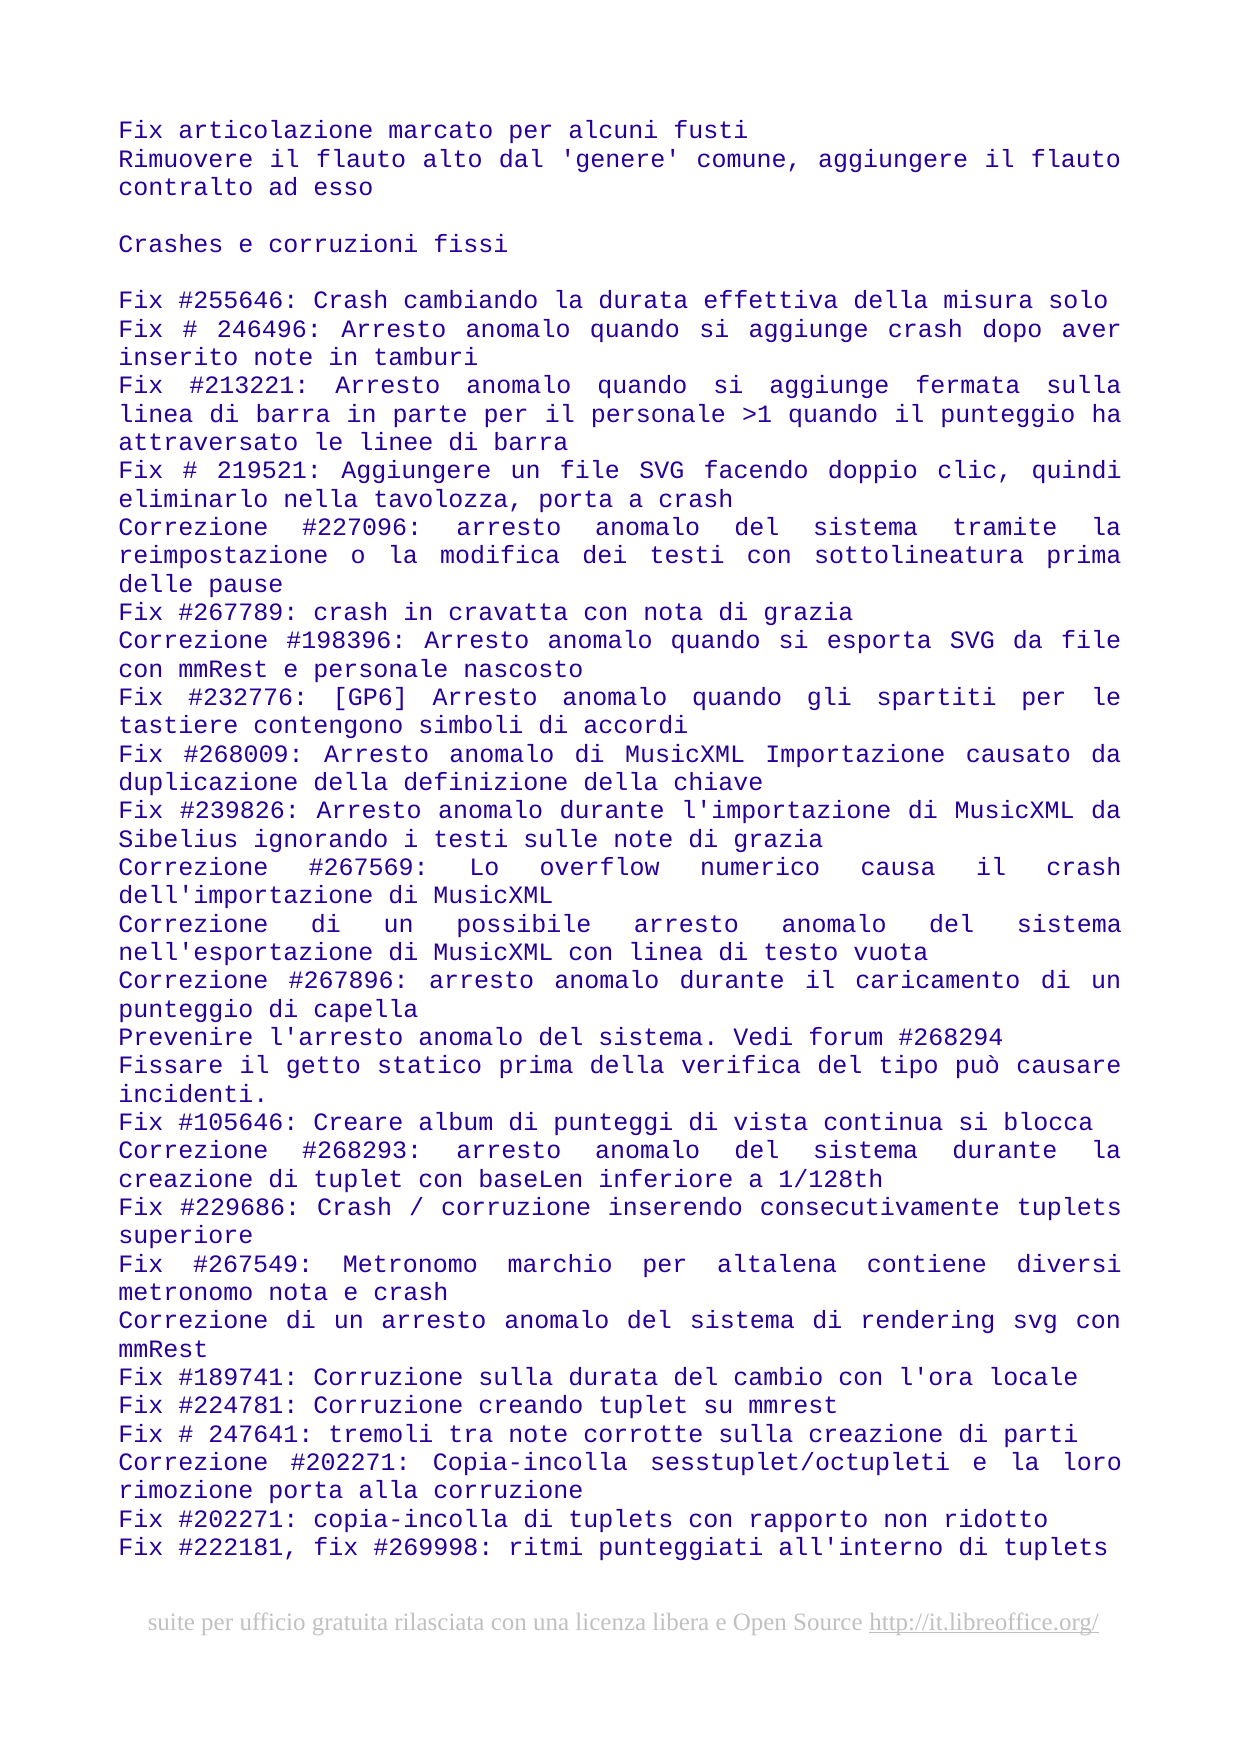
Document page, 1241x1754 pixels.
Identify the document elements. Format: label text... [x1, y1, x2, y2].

text Fix #255646: Crash cambiando la durata effettiva della misura solo [118, 288, 1122, 316]
text Correzione di un possibile arresto anomalo del sistema nell'esportazione di MusicXML con linea di testo vuota [118, 911, 1122, 968]
text Fix # 247641: tremoli tra note corrotte sulla creazione di parti [118, 1421, 1122, 1450]
text Fix #105646: Creare album di punteggi di vista continua si blocca [118, 1110, 1122, 1138]
text Rimuovere il flauto alto dal 'genere' comune, aggiungere il flauto contralto ad esso [118, 146, 1122, 203]
text Correzione #227096: arresto anomalo del sistema tramite la reimpostazione o la modifica dei testi con sottolineatura prima delle pause [118, 515, 1122, 600]
text Fix # 246496: Arresto anomalo quando si aggiunge crash dopo aver inserito note in tamburi [118, 316, 1122, 373]
text Fix #267789: crash in cravatta con nota di grazia [118, 600, 1122, 628]
text Fix #267549: Metronomo marchio per altalena contiene diversi metronomo nota e crash [118, 1251, 1122, 1308]
text Fix #222181, fix #269998: ritmi punteggiati all'interno di tuplets [118, 1535, 1122, 1563]
text Fix #189741: Corruzione sulla durata del cambio con l'ora locale [118, 1365, 1122, 1393]
text Fix #213221: Arresto anomalo quando si aggiunge fermata sulla linea di barra in parte per il personale >1 quando il punteggio ha attraversato le linee di barra [118, 373, 1122, 458]
text Fix #224781: Corruzione creando tuplet su mmrest [118, 1393, 1122, 1421]
text Crashes e corruzioni fissi [118, 231, 1122, 260]
text Fissare il getto statico prima della verifica del tipo può causare incidenti. [118, 1053, 1122, 1110]
text Fix #268009: Arresto anomalo di MusicXML Importazione causato da duplicazione della definizione della chiave [118, 741, 1122, 798]
text Fix # 219521: Aggiungere un file SVG facendo doppio clic, quindi eliminarlo nella tavolozza, porta a crash [118, 458, 1122, 515]
text Fix #232776: [GP6] Arresto anomalo quando gli spartiti per le tastiere contengono simboli di accordi [118, 685, 1122, 741]
text Correzione #268293: arresto anomalo del sistema durante la creazione di tuplet con baseLen inferiore a 1/128th [118, 1138, 1122, 1195]
text Fix articolazione marcato per alcuni fusti [118, 118, 1122, 146]
text Fix #202271: copia-incolla di tuplets con rapporto non ridotto [118, 1506, 1122, 1535]
text Fix #229686: Crash / corruzione inserendo consecutivamente tuplets superiore [118, 1195, 1122, 1251]
text Prevenire l'arresto anomalo del sistema. Vedi forum #268294 [118, 1025, 1122, 1053]
text Correzione di un arresto anomalo del sistema di rendering svg con mmRest [118, 1308, 1122, 1365]
text Correzione #202271: Copia-incolla sesstuplet/octupleti e la loro rimozione porta alla corruzione [118, 1450, 1122, 1506]
text Correzione #267896: arresto anomalo durante il caricamento di un punteggio di capella [118, 968, 1122, 1025]
text Correzione #267569: Lo overflow numerico causa il crash dell'importazione di MusicXML [118, 855, 1122, 911]
text Fix #239826: Arresto anomalo durante l'importazione di MusicXML da Sibelius ignorando i testi sulle note di grazia [118, 798, 1122, 855]
text Correzione #198396: Arresto anomalo quando si esporta SVG da file con mmRest e personale nascosto [118, 628, 1122, 685]
